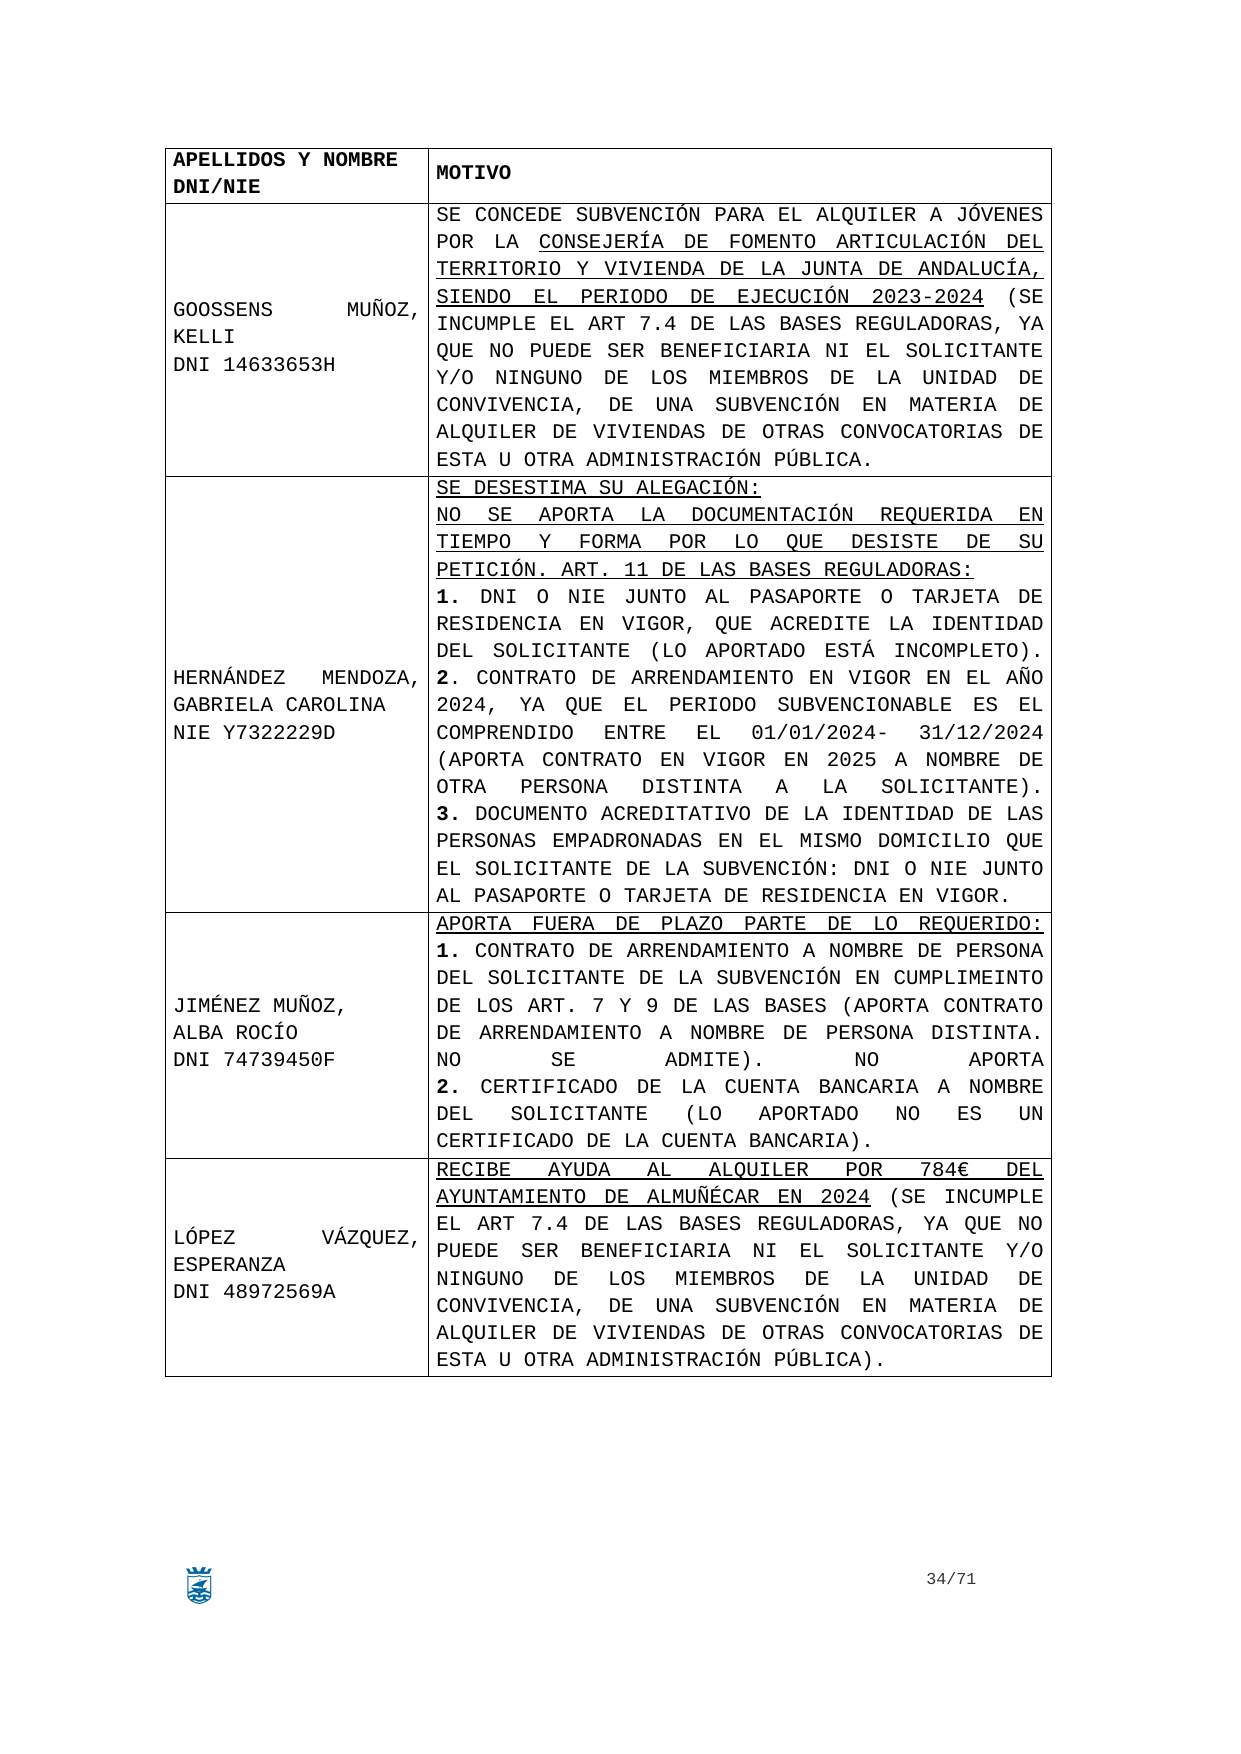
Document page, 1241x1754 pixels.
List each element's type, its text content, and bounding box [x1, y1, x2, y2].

table_cell LÓPEZ VÁZQUEZ, ESPERANZA DNI 48972569A [166, 1159, 428, 1376]
table_cell JIMÉNEZ MUÑOZ, ALBA ROCÍO DNI 74739450F [166, 913, 428, 1158]
table_cell GOOSSENS MUÑOZ, KELLI DNI 14633653H [166, 204, 428, 476]
table_cell SE DESESTIMA SU ALEGACIÓN: NO SE APORTA LA DOCUMENTACIÓN REQUERIDA EN TIEMPO Y FORMA POR LO QUE DESISTE DE SU PETICIÓN. ART. 11 DE LAS BASES REGULADORAS: 1. DNI O NIE JUNTO AL PASAPORTE O TARJETA DE RESIDENCIA EN VIGOR, QUE ACREDITE LA IDENTIDAD DEL SOLICITANTE (LO APORTADO ESTÁ INCOMPLETO). 2. CONTRATO DE ARRENDAMIENTO EN VIGOR EN EL AÑO 2024, YA QUE EL PERIODO SUBVENCIONABLE ES EL COMPRENDIDO ENTRE EL 01/01/2024- 31/12/2024 (APORTA CONTRATO EN VIGOR EN 2025 A NOMBRE DE OTRA PERSONA DISTINTA A LA SOLICITANTE). 3. DOCUMENTO ACREDITATIVO DE LA IDENTIDAD DE LAS PERSONAS EMPADRONADAS EN EL MISMO DOMICILIO QUE EL SOLICITANTE DE LA SUBVENCIÓN: DNI O NIE JUNTO AL PASAPORTE O TARJETA DE RESIDENCIA EN VIGOR. [429, 477, 1051, 912]
table_cell HERNÁNDEZ MENDOZA, GABRIELA CAROLINA NIE Y7322229D [166, 477, 428, 912]
table_cell RECIBE AYUDA AL ALQUILER POR 784€ DEL AYUNTAMIENTO DE ALMUÑÉCAR EN 2024 (SE INCUMPLE EL ART 7.4 DE LAS BASES REGULADORAS, YA QUE NO PUEDE SER BENEFICIARIA NI EL SOLICITANTE Y/O NINGUNO DE LOS MIEMBROS DE LA UNIDAD DE CONVIVENCIA, DE UNA SUBVENCIÓN EN MATERIA DE ALQUILER DE VIVIENDAS DE OTRAS CONVOCATORIAS DE ESTA U OTRA ADMINISTRACIÓN PÚBLICA). [429, 1159, 1051, 1376]
table_header APELLIDOS Y NOMBRE DNI/NIE [166, 149, 428, 203]
table_cell APORTA FUERA DE PLAZO PARTE DE LO REQUERIDO: 1. CONTRATO DE ARRENDAMIENTO A NOMBRE DE PERSONA DEL SOLICITANTE DE LA SUBVENCIÓN EN CUMPLIMEINTO DE LOS ART. 7 Y 9 DE LAS BASES (APORTA CONTRATO DE ARRENDAMIENTO A NOMBRE DE PERSONA DISTINTA. NO SE ADMITE). NO APORTA 2. CERTIFICADO DE LA CUENTA BANCARIA A NOMBRE DEL SOLICITANTE (LO APORTADO NO ES UN CERTIFICADO DE LA CUENTA BANCARIA). [429, 913, 1051, 1158]
table_cell SE CONCEDE SUBVENCIÓN PARA EL ALQUILER A JÓVENES POR LA CONSEJERÍA DE FOMENTO ARTICULACIÓN DEL TERRITORIO Y VIVIENDA DE LA JUNTA DE ANDALUCÍA, SIENDO EL PERIODO DE EJECUCIÓN 2023-2024 (SE INCUMPLE EL ART 7.4 DE LAS BASES REGULADORAS, YA QUE NO PUEDE SER BENEFICIARIA NI EL SOLICITANTE Y/O NINGUNO DE LOS MIEMBROS DE LA UNIDAD DE CONVIVENCIA, DE UNA SUBVENCIÓN EN MATERIA DE ALQUILER DE VIVIENDAS DE OTRAS CONVOCATORIAS DE ESTA U OTRA ADMINISTRACIÓN PÚBLICA. [429, 204, 1051, 476]
table_header MOTIVO [429, 149, 1051, 203]
picture [183, 1562, 214, 1607]
